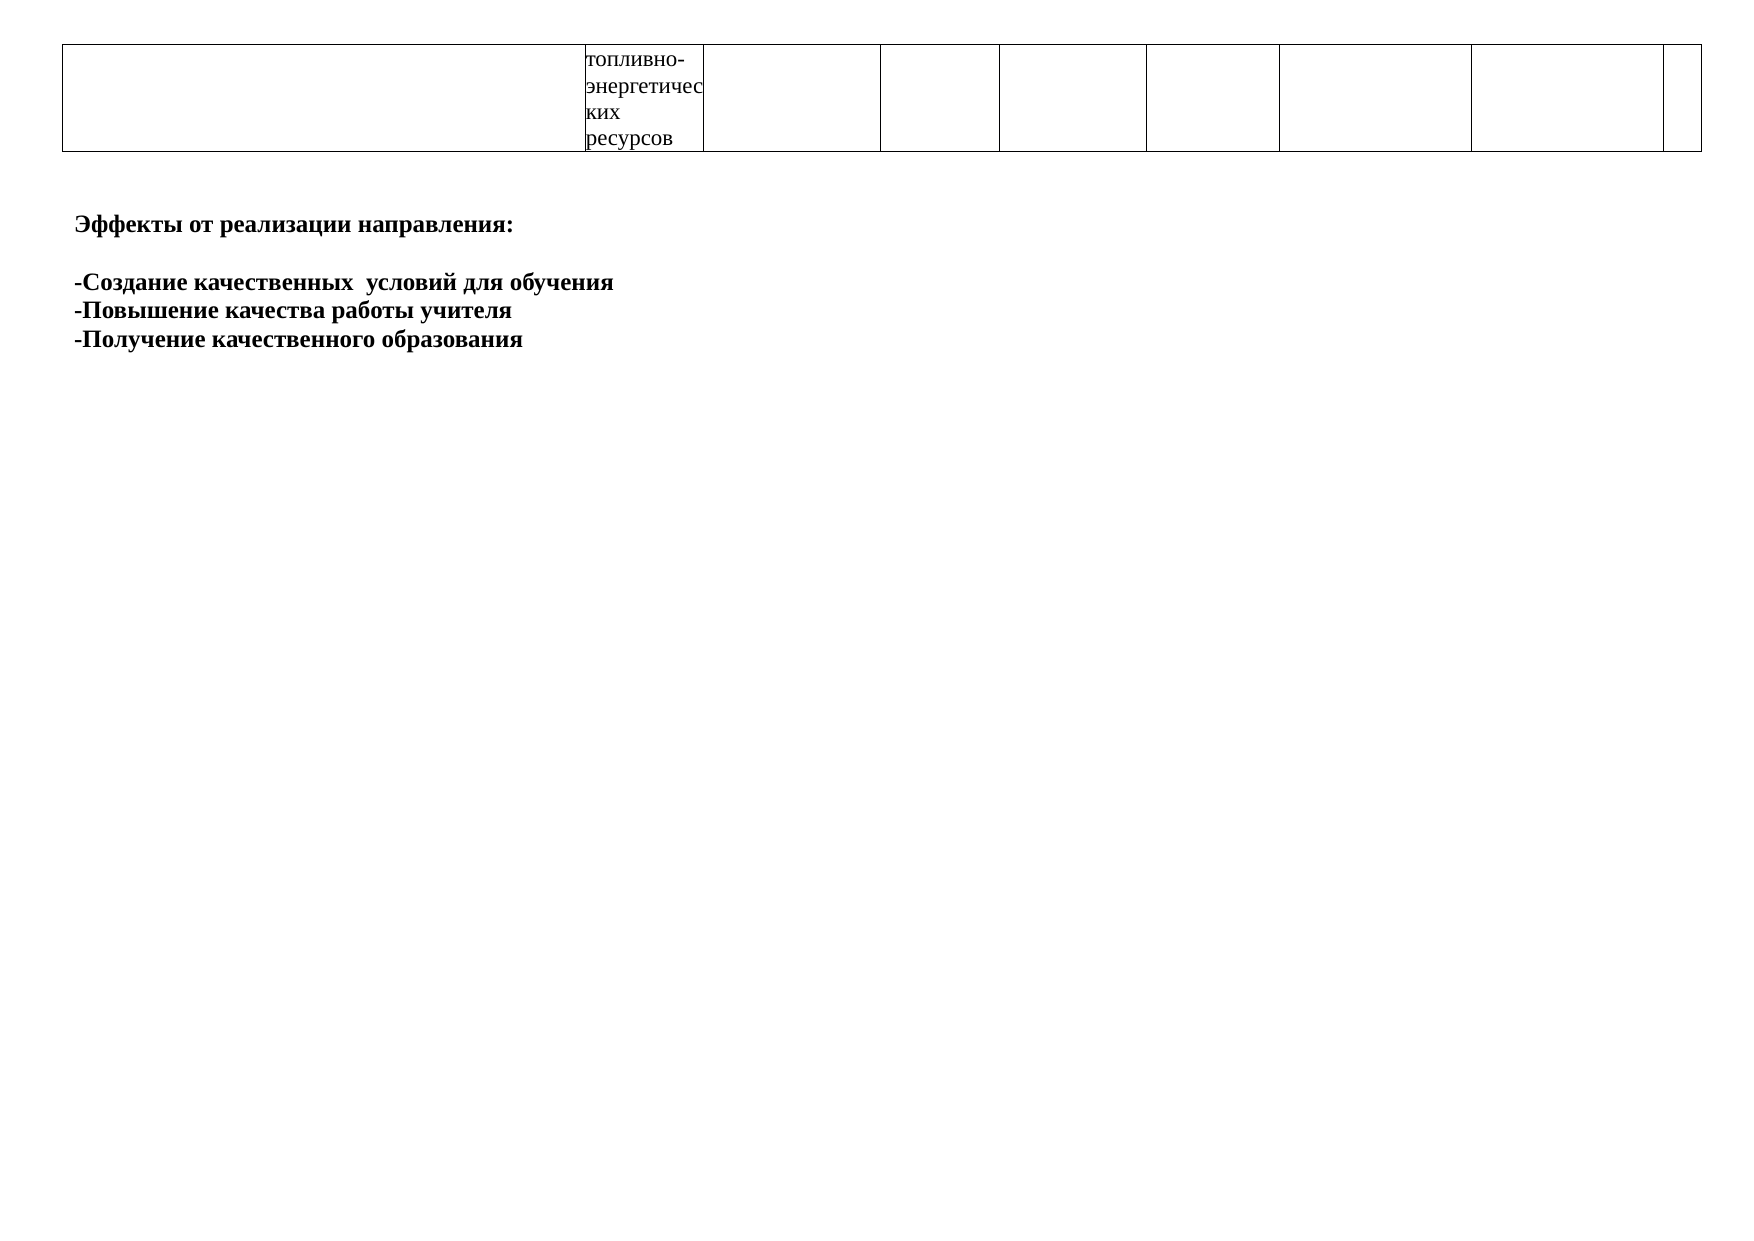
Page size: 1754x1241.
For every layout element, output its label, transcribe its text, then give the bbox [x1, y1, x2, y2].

table_cell [1147, 45, 1279, 151]
text -Получение качественного образования [74, 324, 1665, 353]
text Эффекты от реализации направления: [74, 209, 1665, 238]
table_cell топливно-энергетических ресурсов [586, 45, 703, 151]
text -Создание качественных условий для обучения [74, 267, 1665, 296]
table_cell [704, 45, 880, 151]
table_cell [63, 45, 585, 151]
table_cell [1664, 45, 1701, 151]
table_cell [881, 45, 999, 151]
text -Повышение качества работы учителя [74, 296, 1665, 324]
table_cell [1472, 45, 1663, 151]
table_cell [1280, 45, 1471, 151]
table_cell [1000, 45, 1146, 151]
